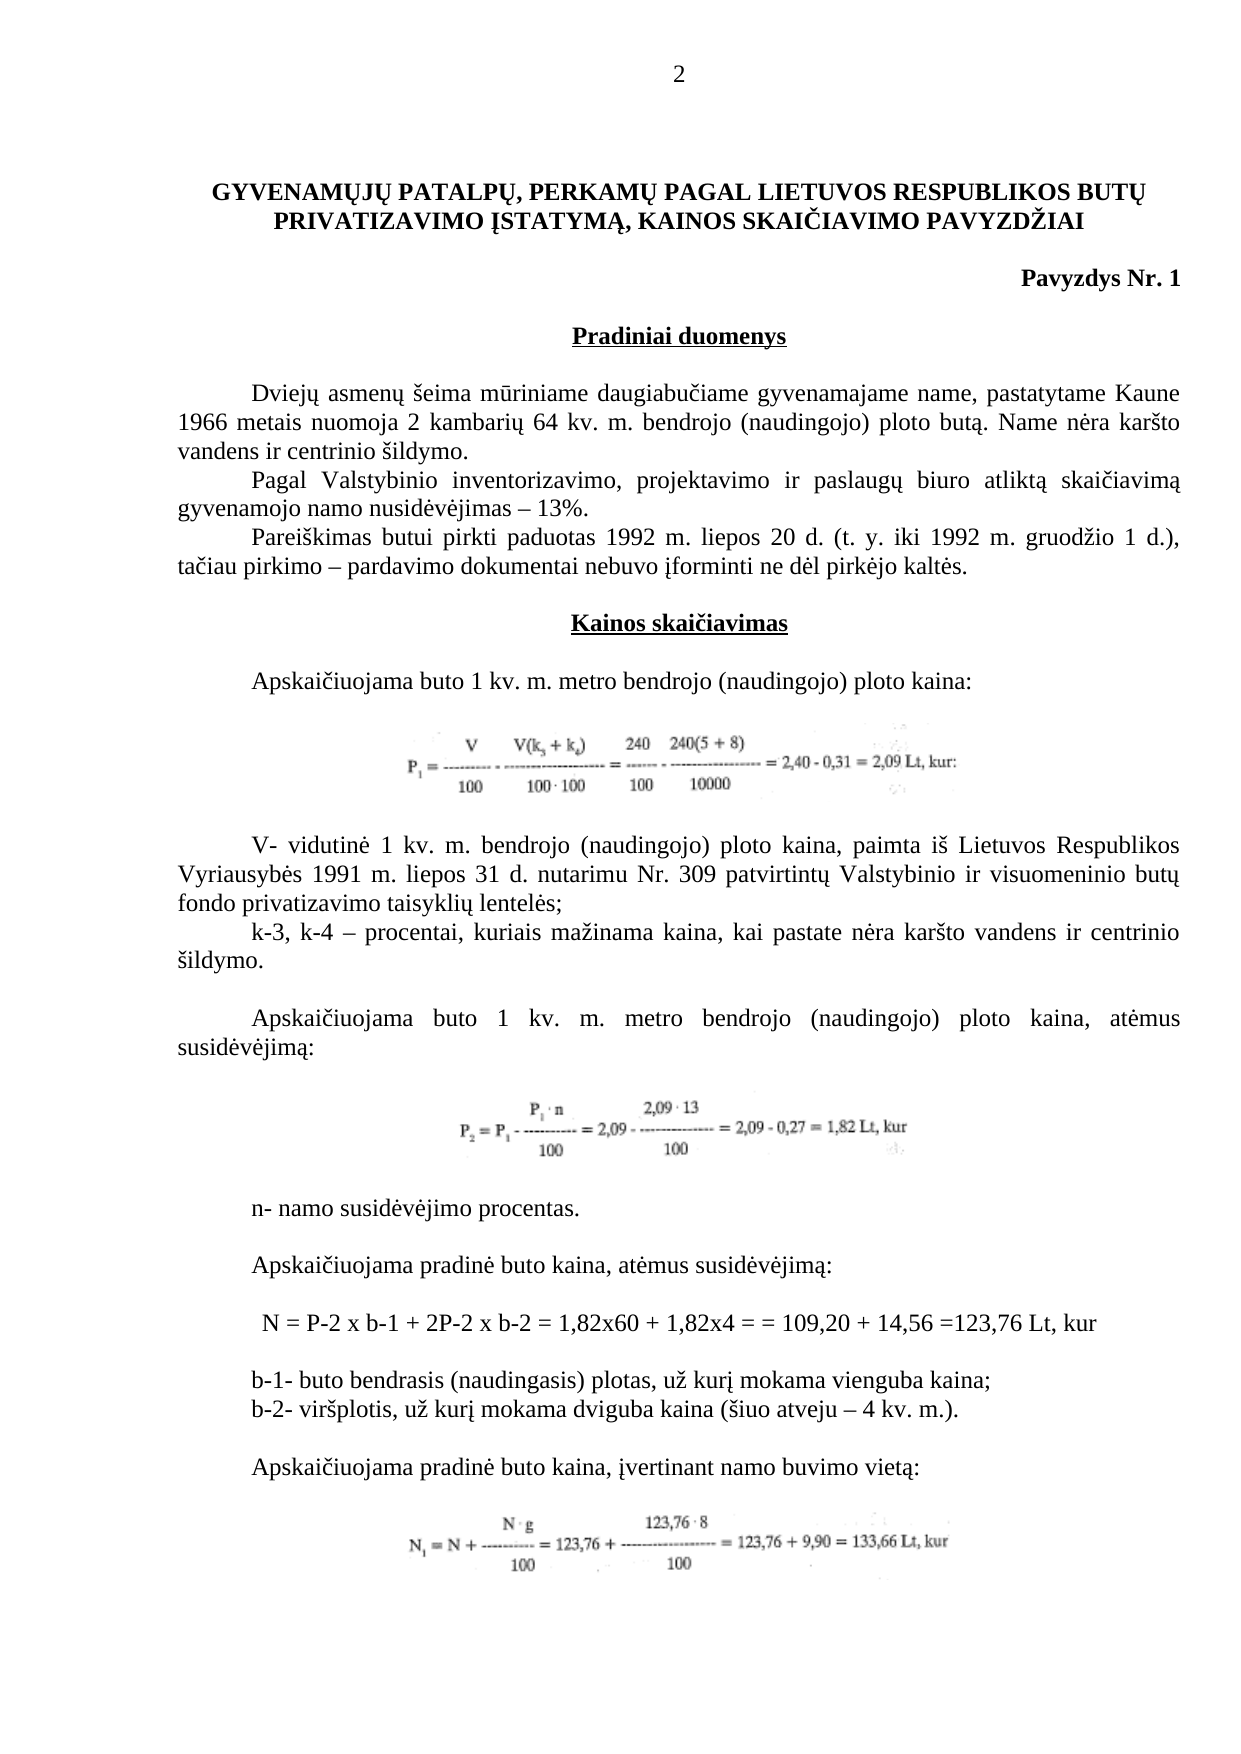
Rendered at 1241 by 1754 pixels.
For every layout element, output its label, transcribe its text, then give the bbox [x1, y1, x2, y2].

text Apskaičiuojama pradinė buto kaina, įvertinant namo buvimo vietą: [177, 1452, 1181, 1480]
text Apskaičiuojama pradinė buto kaina, atėmus susidėvėjimą: [177, 1250, 1181, 1279]
text b-2- viršplotis, už kurį mokama dviguba kaina (šiuo atveju – 4 kv. m.). [177, 1394, 1181, 1423]
text Pradiniai duomenys [177, 321, 1181, 350]
text Apskaičiuojama buto 1 kv. m. metro bendrojo (naudingojo) ploto kaina: [177, 666, 1181, 695]
text Pagal Valstybinio inventorizavimo, projektavimo ir paslaugų biuro atliktą skaičiavimą gyvenamojo namo nusidėvėjimas – 13%. [177, 465, 1181, 522]
text N = P-2 x b-1 + 2P-2 x b-2 = 1,82x60 + 1,82x4 = = 109,20 + 14,56 =123,76 Lt, kur [177, 1308, 1181, 1337]
text Apskaičiuojama buto 1 kv. m. metro bendrojo (naudingojo) ploto kaina, atėmus susidėvėjimą: [177, 1003, 1181, 1060]
text V- vidutinė 1 kv. m. bendrojo (naudingojo) ploto kaina, paimta iš Lietuvos Respublikos Vyriausybės 1991 m. liepos 31 d. nutarimu Nr. 309 patvirtintų Valstybinio ir visuomeninio butų fondo privatizavimo taisyklių lentelės; [177, 830, 1181, 917]
text Pavyzdys Nr. 1 [177, 263, 1181, 292]
text n- namo susidėvėjimo procentas. [177, 1193, 1181, 1222]
text Kainos skaičiavimas [177, 608, 1181, 637]
text Dviejų asmenų šeima mūriniame daugiabučiame gyvenamajame name, pastatytame Kaune 1966 metais nuomoja 2 kambarių 64 kv. m. bendrojo (naudingojo) ploto butą. Name nėra karšto vandens ir centrinio šildymo. [177, 378, 1181, 465]
text GYVENAMŲJŲ PATALPŲ, PERKAMŲ PAGAL LIETUVOS RESPUBLIKOS BUTŲ PRIVATIZAVIMO ĮSTATYMĄ, KAINOS SKAIČIAVIMO PAVYZDŽIAI [177, 177, 1181, 235]
text Pareiškimas butui pirkti paduotas 1992 m. liepos 20 d. (t. y. iki 1992 m. gruodžio 1 d.), tačiau pirkimo – pardavimo dokumentai nebuvo įforminti ne dėl pirkėjo kaltės. [177, 522, 1181, 580]
text k-3, k-4 – procentai, kuriais mažinama kaina, kai pastate nėra karšto vandens ir centrinio šildymo. [177, 917, 1181, 974]
text b-1- buto bendrasis (naudingasis) plotas, už kurį mokama vienguba kaina; [177, 1365, 1181, 1394]
